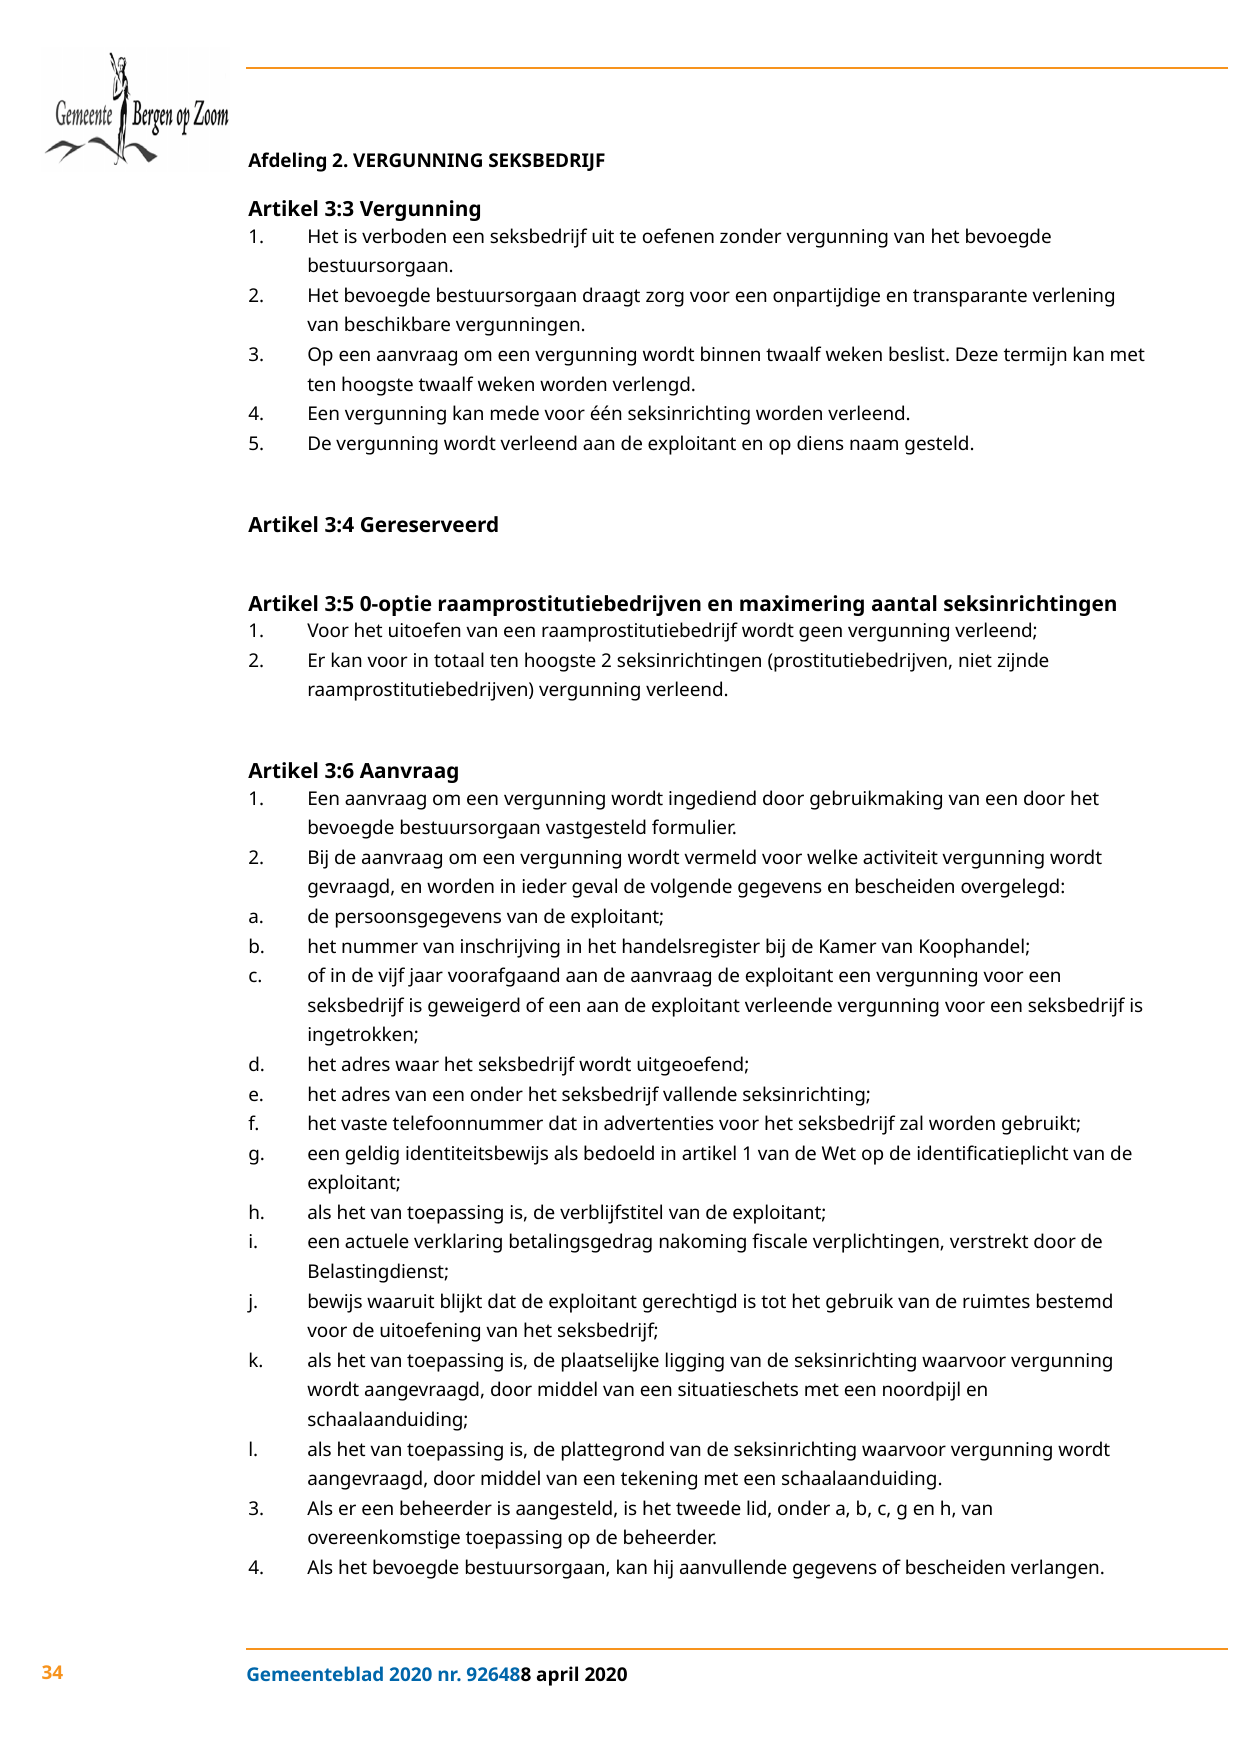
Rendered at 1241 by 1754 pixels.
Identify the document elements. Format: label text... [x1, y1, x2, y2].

list als het van toepassing is, de verblijfstitel van de exploitant; [248, 1199, 1152, 1225]
list als het van toepassing is, de plaatselijke ligging van de seksinrichting waarvoor vergunning wordt aangevraagd, door middel van een situatieschets met een noordpijl en schaalaanduiding; [248, 1347, 1152, 1432]
text Artikel 3:6 Aanvraag [248, 756, 1152, 785]
list Het bevoegde bestuursorgaan draagt zorg voor een onpartijdige en transparante verlening van beschikbare vergunningen. [248, 282, 1152, 337]
list De vergunning wordt verleend aan de exploitant en op diens naam gesteld. [248, 430, 1152, 456]
list het adres van een onder het seksbedrijf vallende seksinrichting; [248, 1081, 1152, 1106]
list bewijs waaruit blijkt dat de exploitant gerechtigd is tot het gebruik van de ruimtes bestemd voor de uitoefening van het seksbedrijf; [248, 1288, 1152, 1343]
list Het is verboden een seksbedrijf uit te oefenen zonder vergunning van het bevoegde bestuursorgaan. [248, 223, 1152, 278]
list Als er een beheerder is aangesteld, is het tweede lid, onder a, b, c, g en h, van overeenkomstige toepassing op de beheerder. [248, 1495, 1152, 1550]
list Bij de aanvraag om een vergunning wordt vermeld voor welke activiteit vergunning wordt gevraagd, en worden in ieder geval de volgende gegevens en bescheiden overgelegd: [248, 844, 1152, 899]
list het nummer van inschrijving in het handelsregister bij de Kamer van Koophandel; [248, 933, 1152, 958]
list of in de vijf jaar voorafgaand aan de aanvraag de exploitant een vergunning voor een seksbedrijf is geweigerd of een aan de exploitant verleende vergunning voor een seksbedrijf is ingetrokken; [248, 962, 1152, 1047]
list Als het bevoegde bestuursorgaan, kan hij aanvullende gegevens of bescheiden verlangen. [248, 1554, 1152, 1580]
list als het van toepassing is, de plattegrond van de seksinrichting waarvoor vergunning wordt aangevraagd, door middel van een tekening met een schaalaanduiding. [248, 1436, 1152, 1491]
list het adres waar het seksbedrijf wordt uitgeoefend; [248, 1051, 1152, 1077]
list Een vergunning kan mede voor één seksinrichting worden verleend. [248, 400, 1152, 426]
list Een aanvraag om een vergunning wordt ingediend door gebruikmaking van een door het bevoegde bestuursorgaan vastgesteld formulier. [248, 785, 1152, 840]
text Artikel 3:3 Vergunning [248, 194, 1152, 223]
text Artikel 3:5 0-optie raamprostitutiebedrijven en maximering aantal seksinrichtingen [248, 589, 1152, 617]
list de persoonsgegevens van de exploitant; [248, 903, 1152, 929]
text Artikel 3:4 Gereserveerd [248, 510, 1152, 538]
list Voor het uitoefen van een raamprostitutiebedrijf wordt geen vergunning verleend; [248, 617, 1152, 643]
list een geldig identiteitsbewijs als bedoeld in artikel 1 van de Wet op de identificatieplicht van de exploitant; [248, 1140, 1152, 1195]
list een actuele verklaring betalingsgedrag nakoming fiscale verplichtingen, verstrekt door de Belastingdienst; [248, 1229, 1152, 1284]
list het vaste telefoonnummer dat in advertenties voor het seksbedrijf zal worden gebruikt; [248, 1110, 1152, 1136]
list Op een aanvraag om een vergunning wordt binnen twaalf weken beslist. Deze termijn kan met ten hoogste twaalf weken worden verlengd. [248, 341, 1152, 397]
picture [41, 47, 231, 172]
text Afdeling 2. VERGUNNING SEKSBEDRIJF [248, 145, 1152, 174]
list Er kan voor in totaal ten hoogste 2 seksinrichtingen (prostitutiebedrijven, niet zijnde raamprostitutiebedrijven) vergunning verleend. [248, 647, 1152, 702]
